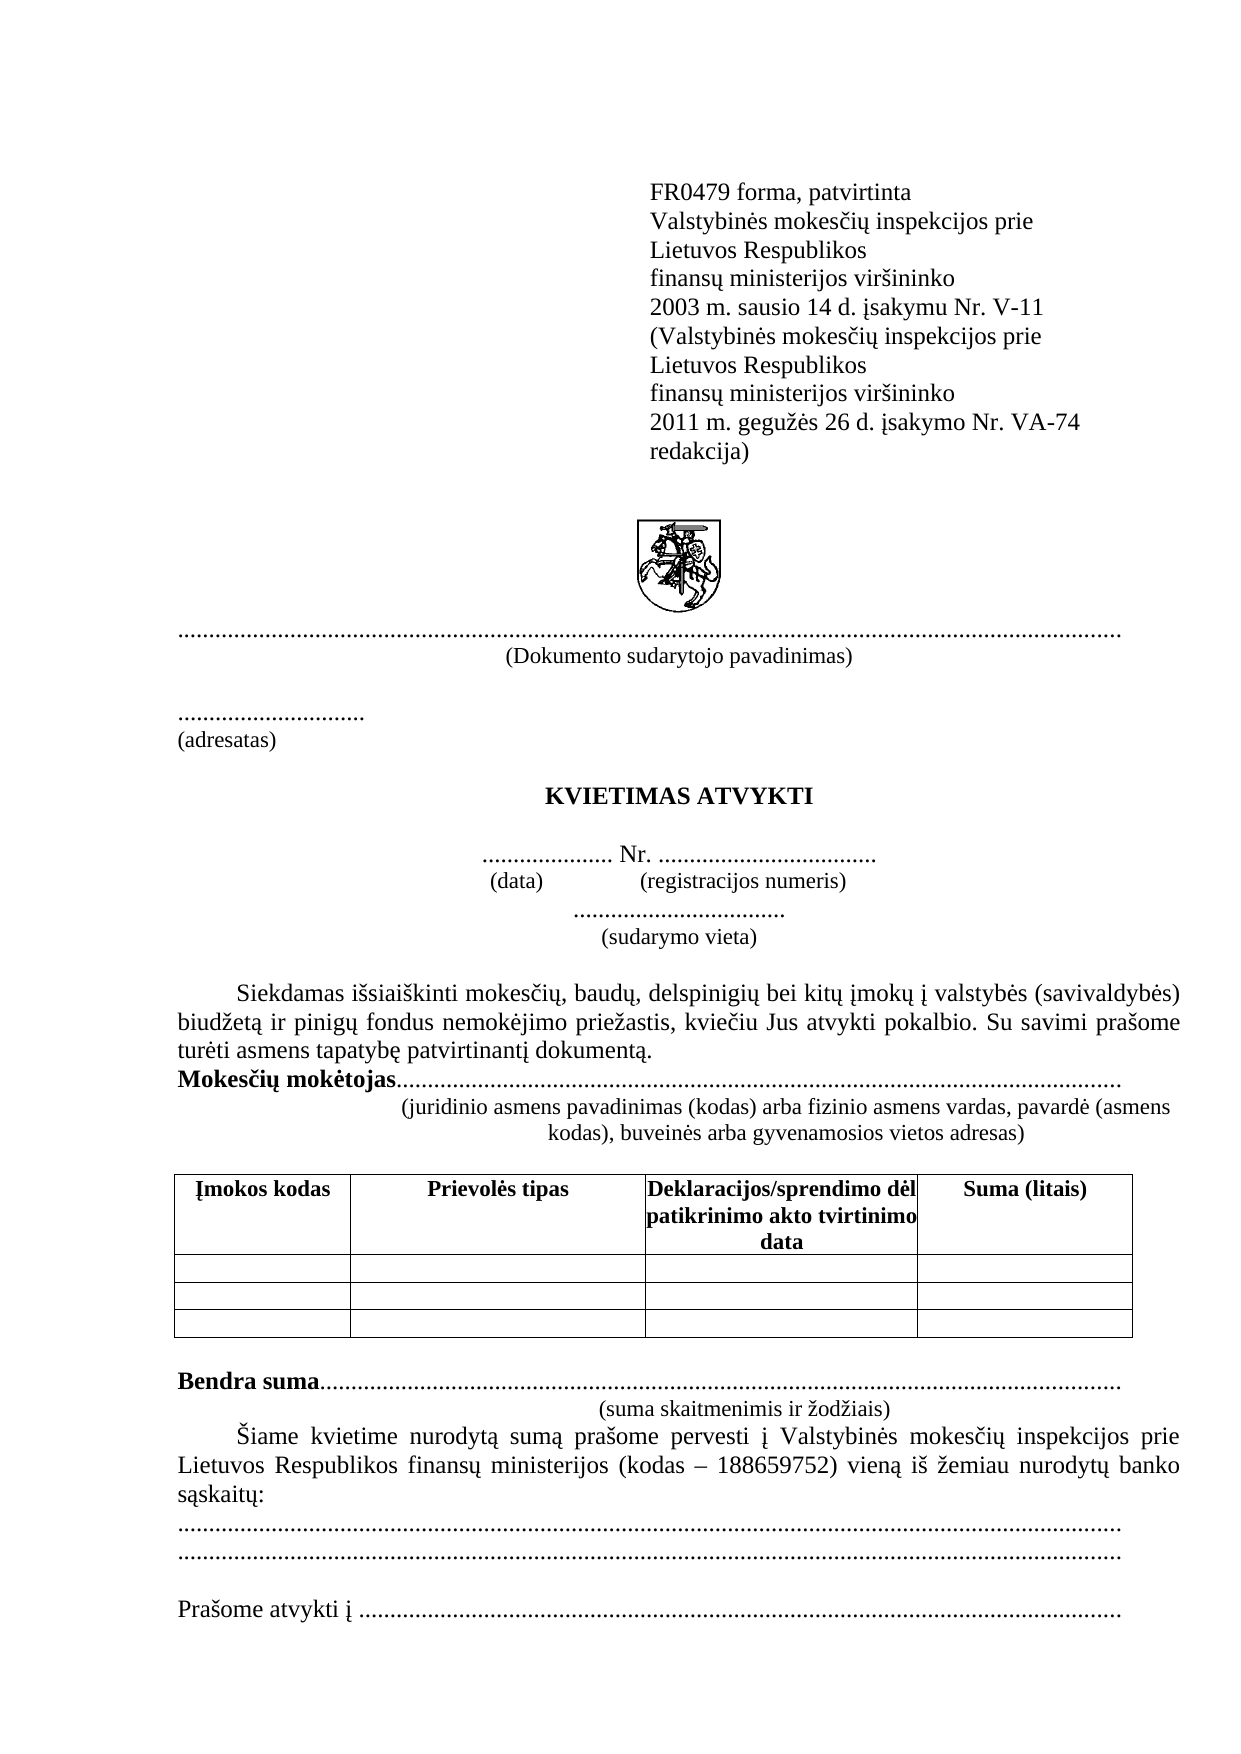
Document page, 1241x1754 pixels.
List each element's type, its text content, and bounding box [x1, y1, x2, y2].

text finansų ministerijos viršininko [649, 378, 1181, 407]
text Prašome atvykti į [177, 1594, 1181, 1623]
table_cell [646, 1255, 917, 1282]
table_cell [175, 1255, 350, 1282]
table_cell [175, 1310, 350, 1337]
text . [177, 1536, 1181, 1565]
text .................................. [177, 894, 1181, 923]
text 2003 m. sausio 14 d. įsakymu Nr. V-11 [649, 292, 1181, 321]
text (suma skaitmenimis ir žodžiais) [313, 1395, 1181, 1421]
text (sudarymo vieta) [177, 923, 1181, 949]
table_header Suma (litais) [918, 1175, 1132, 1254]
table_cell [918, 1283, 1132, 1309]
text Valstybinės mokesčių inspekcijos prie [649, 206, 1181, 235]
table_cell [351, 1283, 645, 1309]
text . [177, 1508, 1181, 1536]
table_cell [918, 1255, 1132, 1282]
text FR0479 forma, patvirtinta [649, 177, 1181, 206]
text (data) (registracijos numeris) [490, 868, 1181, 894]
text . [177, 614, 1181, 642]
table_cell [646, 1283, 917, 1309]
table_cell [351, 1255, 645, 1282]
text finansų ministerijos viršininko [649, 263, 1181, 292]
table_header Prievolės tipas [351, 1175, 645, 1254]
text Siekdamas išsiaiškinti mokesčių, baudų, delspinigių bei kitų įmokų į valstybės (savivaldybės) biudžetą ir pinigų fondus nemokėjimo priežastis, kviečiu Jus atvykti pokalbio. Su savimi prašome turėti asmens tapatybę patvirtinantį dokumentą. [177, 978, 1181, 1064]
table_cell [351, 1310, 645, 1337]
text 2011 m. gegužės 26 d. įsakymo Nr. VA-74 redakcija) [649, 407, 1181, 465]
text (juridinio asmens pavadinimas (kodas) arba fizinio asmens vardas, pavardė (asmens kodas), buveinės arba gyvenamosios vietos adresas) [391, 1093, 1181, 1146]
text (adresatas) [177, 726, 1181, 753]
table_cell [646, 1310, 917, 1337]
text Bendra suma [177, 1366, 1181, 1395]
text Lietuvos Respublikos [649, 235, 1181, 263]
text KVIETIMAS ATVYKTI [177, 781, 1181, 810]
text (Dokumento sudarytojo pavadinimas) [177, 642, 1181, 669]
text (herbas) [177, 493, 1181, 614]
table_cell [175, 1283, 350, 1309]
text Lietuvos Respublikos [649, 350, 1181, 378]
table_cell [918, 1310, 1132, 1337]
text .............................. [177, 697, 1181, 726]
text Mokesčių mokėtojas [177, 1064, 1181, 1093]
text (Valstybinės mokesčių inspekcijos prie [649, 321, 1181, 350]
table_header Įmokos kodas [175, 1175, 350, 1254]
table_header Deklaracijos/sprendimo dėl patikrinimo akto tvirtinimo data [646, 1175, 917, 1254]
text ..................... Nr. ................................... [177, 839, 1181, 868]
text Šiame kvietime nurodytą sumą prašome pervesti į Valstybinės mokesčių inspekcijos prie Lietuvos Respublikos finansų ministerijos (kodas – 188659752) vieną iš žemiau nurodytų banko sąskaitų: [177, 1421, 1181, 1508]
